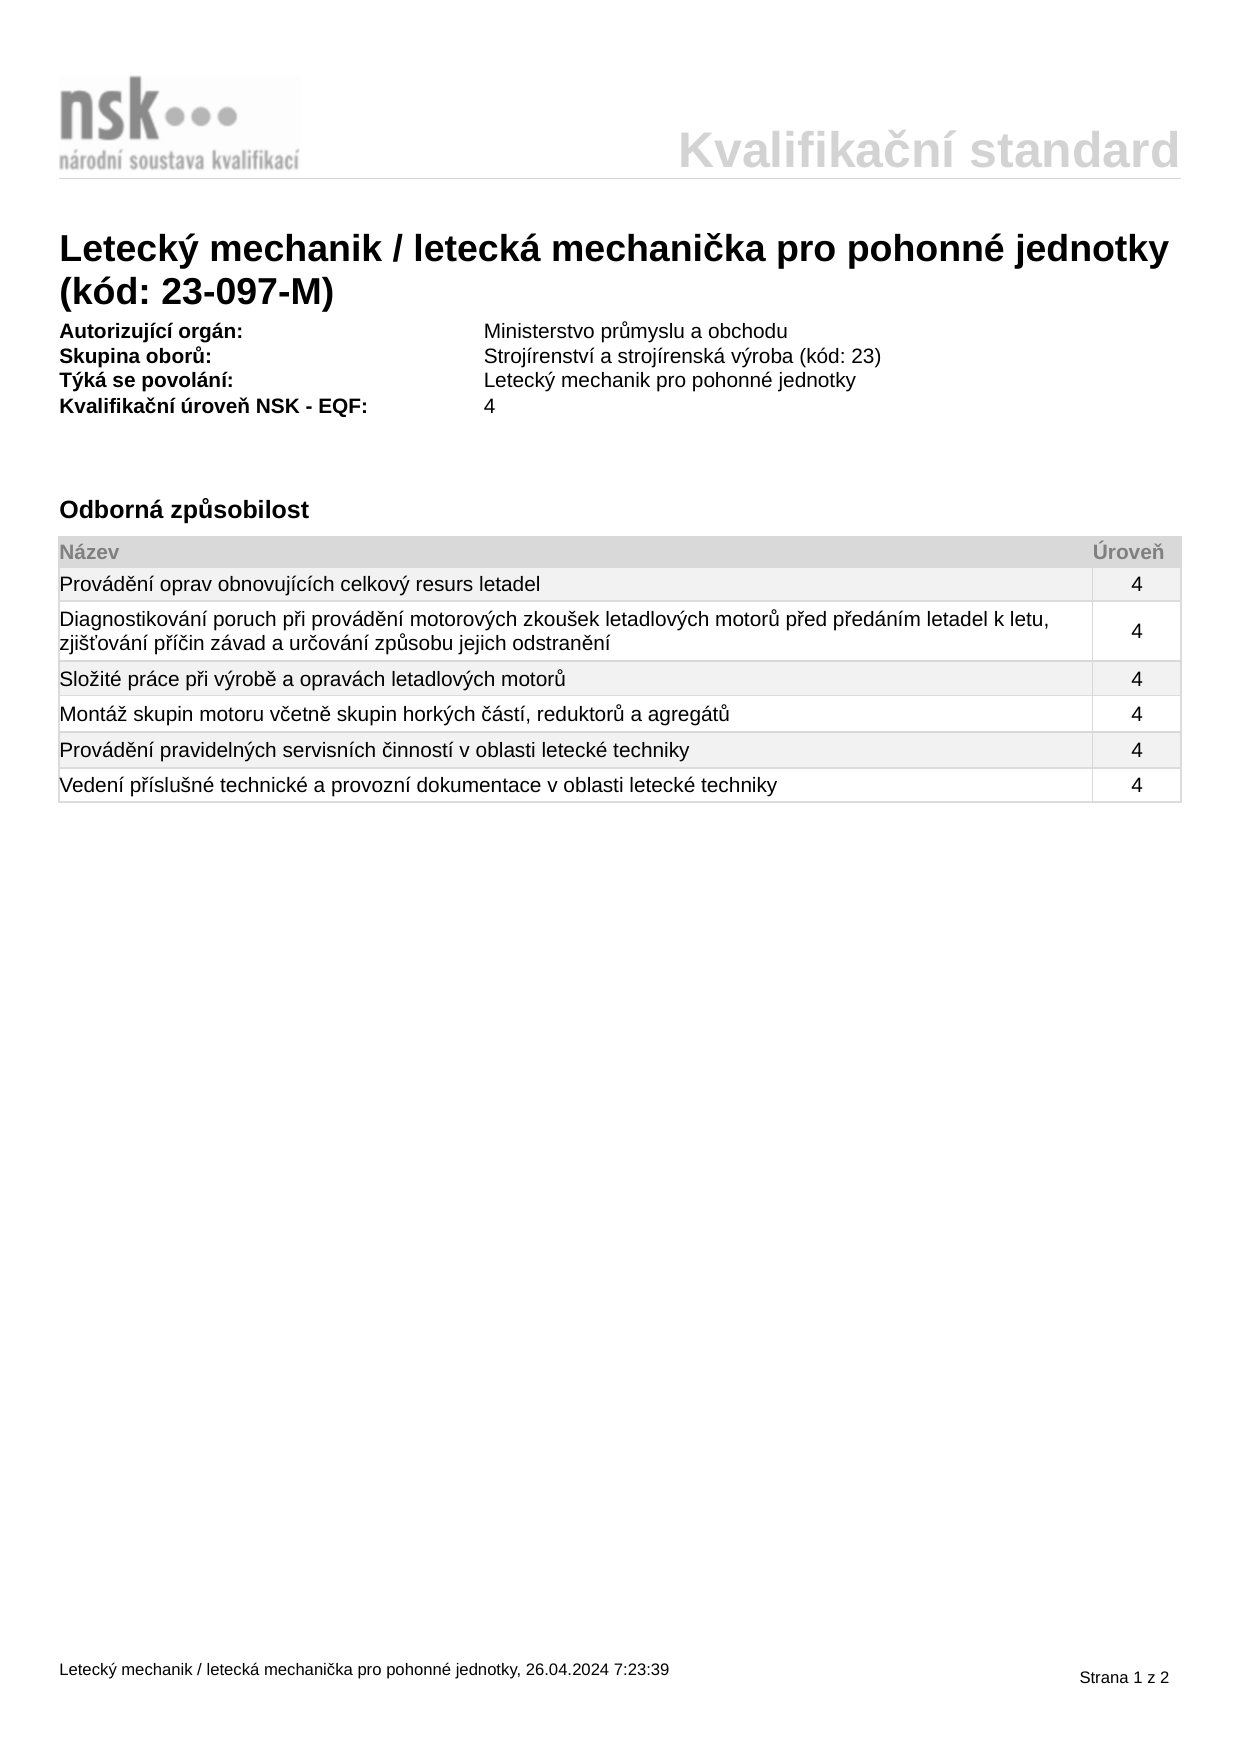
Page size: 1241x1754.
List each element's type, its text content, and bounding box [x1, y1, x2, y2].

table_cell [1093, 418, 1169, 489]
table_cell [1093, 1380, 1169, 1659]
table_cell Diagnostikování poruch při provádění motorových zkoušek letadlových motorů před předáním letadel k letu, zjišťování příčin závad a určování způsobu jejich odstranění [60, 602, 1092, 660]
table_cell [1169, 524, 1181, 536]
table_cell [59, 418, 483, 489]
table_cell [1169, 803, 1181, 1101]
table_cell [59, 196, 483, 224]
table_cell [1169, 1101, 1181, 1380]
table_cell 4 [1093, 769, 1180, 801]
table_cell [626, 418, 862, 489]
table_cell [484, 313, 620, 319]
table_cell [59, 172, 483, 178]
table_cell [1169, 313, 1181, 319]
table_cell 4 [1093, 696, 1180, 731]
table_cell [862, 1101, 1093, 1380]
table_cell [1093, 803, 1169, 1101]
table_cell Týká se povolání: [59, 368, 483, 392]
table_cell [862, 196, 1093, 224]
table_cell [484, 418, 620, 489]
table_cell [862, 1380, 1093, 1659]
table_cell Provádění pravidelných servisních činností v oblasti letecké techniky [60, 733, 1092, 767]
table_cell [59, 1101, 483, 1380]
table_cell [862, 418, 1093, 489]
table_cell [1093, 196, 1169, 224]
table_header Kvalifikační standard [626, 59, 1181, 178]
table_cell [59, 179, 1181, 196]
table_cell [620, 418, 626, 489]
table_cell [626, 524, 862, 536]
table_cell Strana 1 z 2 [862, 1659, 1169, 1695]
table_cell Skupina oborů: [59, 344, 483, 368]
table_cell [626, 803, 862, 1101]
table_cell [862, 803, 1093, 1101]
table_cell 4 [1093, 733, 1180, 767]
table_cell 4 [1093, 602, 1180, 660]
table_cell [626, 1380, 862, 1659]
table_cell [484, 1380, 620, 1659]
table_cell Odborná způsobilost [59, 490, 1181, 524]
table_cell [862, 524, 1093, 536]
table_cell Název [60, 538, 1092, 566]
picture [58, 59, 621, 172]
table_cell [626, 313, 862, 319]
table_cell [1169, 1659, 1181, 1695]
table_cell [620, 524, 626, 536]
table_cell [620, 196, 626, 224]
table_cell [1093, 313, 1169, 319]
table_cell Montáž skupin motoru včetně skupin horkých částí, reduktorů a agregátů [60, 696, 1092, 731]
table_cell Letecký mechanik / letecká mechanička pro pohonné jednotky (kód: 23-097-M) [59, 224, 1181, 313]
table_cell Kvalifikační úroveň NSK - EQF: [59, 394, 483, 417]
table_cell Složité práce při výrobě a opravách letadlových motorů [60, 662, 1092, 695]
table_cell 4 [1093, 568, 1180, 600]
table_cell [620, 1380, 626, 1659]
table_cell [620, 1101, 626, 1380]
table_cell Úroveň [1093, 538, 1180, 566]
table_cell [1093, 1101, 1169, 1380]
table_header [621, 59, 626, 172]
table_cell 4 [1093, 662, 1180, 695]
table_cell [484, 196, 620, 224]
table_cell Letecký mechanik pro pohonné jednotky [484, 368, 1181, 393]
table_cell Strojírenství a strojírenská výroba (kód: 23) [484, 344, 1181, 368]
table_cell [626, 1101, 862, 1380]
table_cell Autorizující orgán: [59, 319, 483, 343]
table_cell 4 [484, 394, 1181, 417]
table_cell Letecký mechanik / letecká mechanička pro pohonné jednotky, 26.04.2024 7:23:39 [59, 1659, 862, 1695]
table_cell [1169, 1380, 1181, 1659]
table_cell [1093, 524, 1169, 536]
table_cell Ministerstvo průmyslu a obchodu [484, 319, 1181, 344]
table_cell Vedení příslušné technické a provozní dokumentace v oblasti letecké techniky [60, 769, 1092, 801]
table_cell Provádění oprav obnovujících celkový resurs letadel [60, 568, 1092, 600]
table_cell [620, 803, 626, 1101]
table_cell [1169, 196, 1181, 224]
table_cell [59, 524, 483, 536]
table_cell [626, 196, 862, 224]
table_cell [1169, 418, 1181, 489]
table_cell [484, 172, 620, 178]
table_cell [484, 1101, 620, 1380]
table_cell [59, 803, 483, 1101]
table_cell [862, 313, 1093, 319]
table_cell [484, 803, 620, 1101]
table_cell [484, 524, 620, 536]
table_cell [59, 1380, 483, 1659]
table_cell [59, 313, 483, 319]
